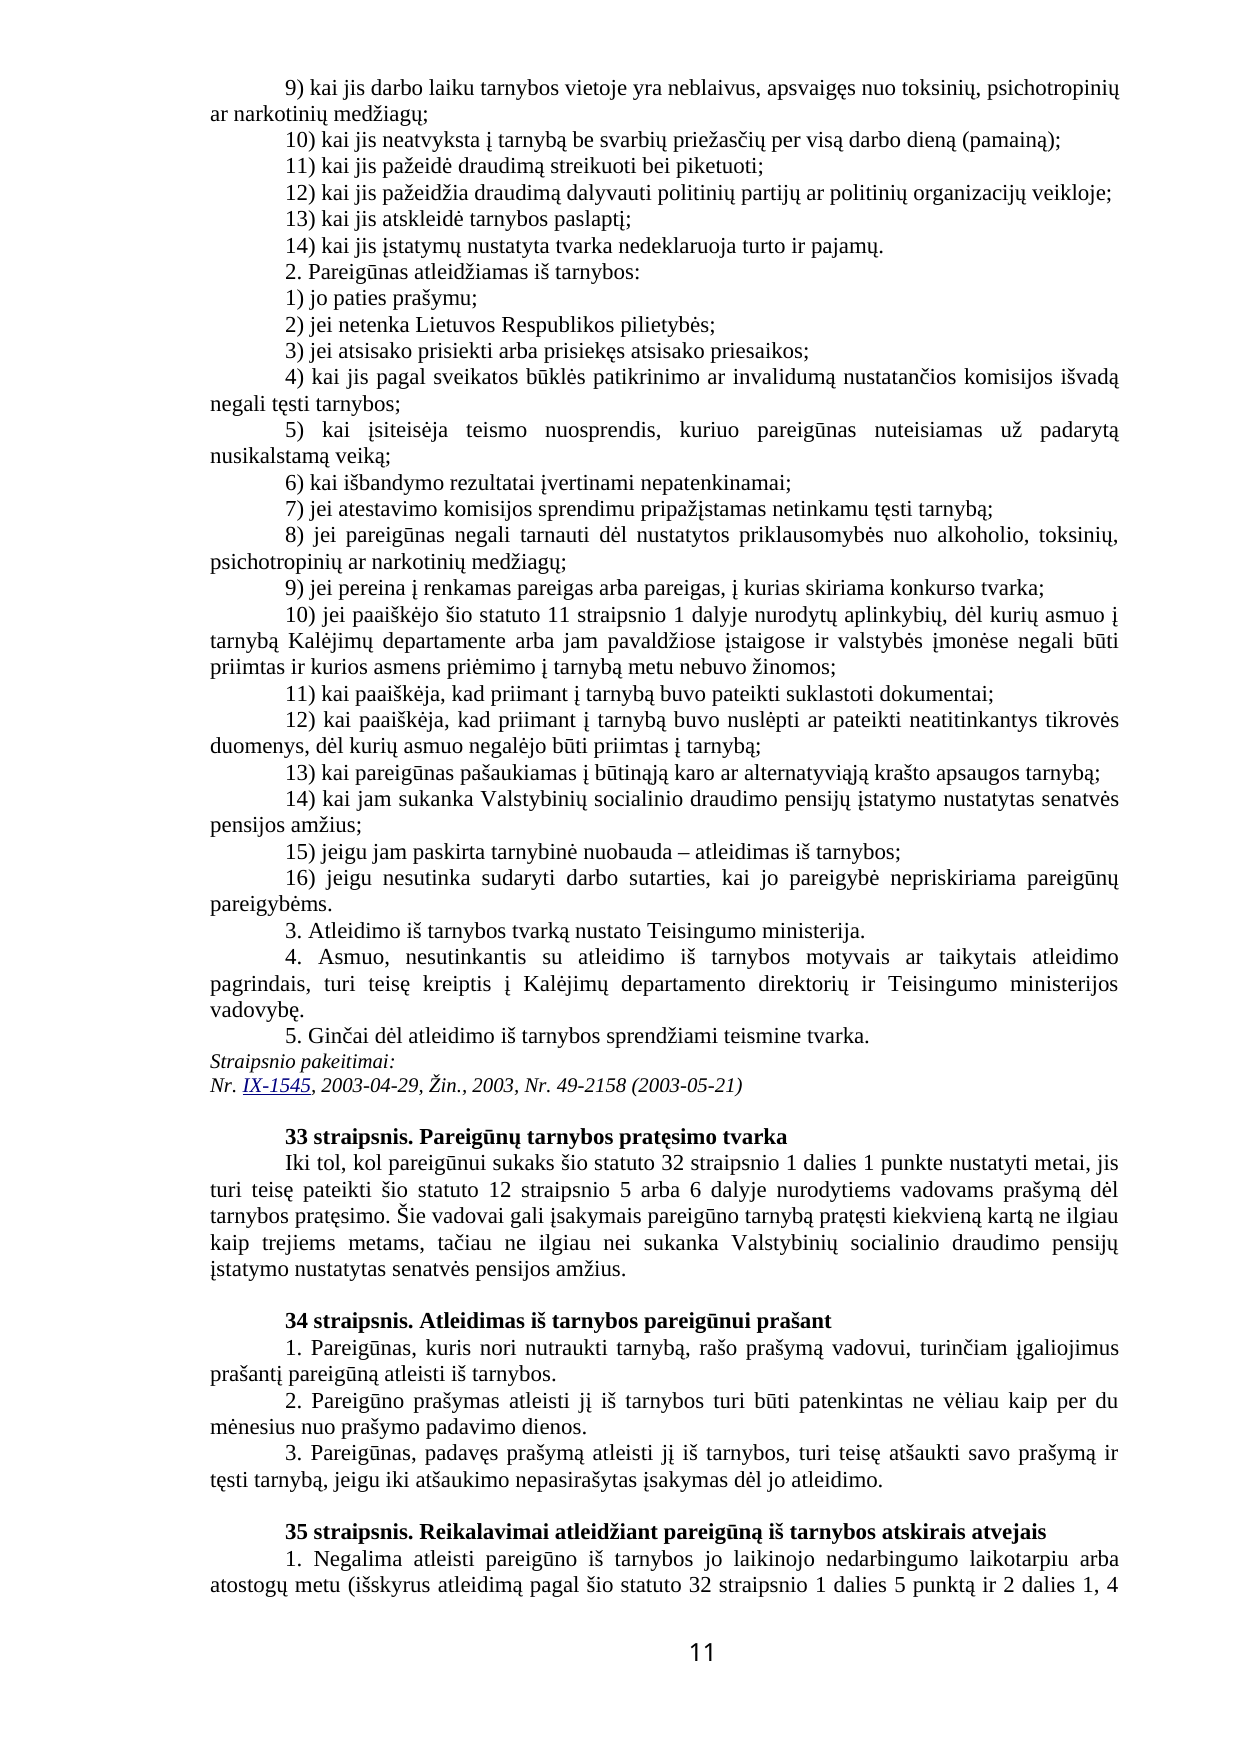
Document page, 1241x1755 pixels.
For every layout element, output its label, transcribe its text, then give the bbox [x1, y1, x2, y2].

text 4) kai jis pagal sveikatos būklės patikrinimo ar invalidumą nustatančios komisijos išvadą negali tęsti tarnybos; [210, 363, 1120, 416]
text 14) kai jis įstatymų nustatyta tvarka nedeklaruoja turto ir pajamų. [210, 232, 1120, 258]
text 33 straipsnis. Pareigūnų tarnybos pratęsimo tvarka [210, 1123, 1120, 1149]
text 12) kai paaiškėja, kad priimant į tarnybą buvo nuslėpti ar pateikti neatitinkantys tikrovės duomenys, dėl kurių asmuo negalėjo būti priimtas į tarnybą; [210, 706, 1120, 759]
text 9) kai jis darbo laiku tarnybos vietoje yra neblaivus, apsvaigęs nuo toksinių, psichotropinių ar narkotinių medžiagų; [210, 73, 1120, 126]
text 4. Asmuo, nesutinkantis su atleidimo iš tarnybos motyvais ar taikytais atleidimo pagrindais, turi teisę kreiptis į Kalėjimų departamento direktorių ir Teisingumo ministerijos vadovybę. [210, 943, 1120, 1022]
text 2. Pareigūno prašymas atleisti jį iš tarnybos turi būti patenkintas ne vėliau kaip per du mėnesius nuo prašymo padavimo dienos. [210, 1387, 1120, 1439]
text 34 straipsnis. Atleidimas iš tarnybos pareigūnui prašant [210, 1308, 1120, 1334]
text 1) jo paties prašymu; [210, 284, 1120, 311]
text 2. Pareigūnas atleidžiamas iš tarnybos: [210, 258, 1120, 284]
text 13) kai pareigūnas pašaukiamas į būtinąją karo ar alternatyviąją krašto apsaugos tarnybą; [210, 759, 1120, 785]
text Iki tol, kol pareigūnui sukaks šio statuto 32 straipsnio 1 dalies 1 punkte nustatyti metai, jis turi teisę pateikti šio statuto 12 straipsnio 5 arba 6 dalyje nurodytiems vadovams prašymą dėl tarnybos pratęsimo. Šie vadovai gali įsakymais pareigūno tarnybą pratęsti kiekvieną kartą ne ilgiau kaip trejiems metams, tačiau ne ilgiau nei sukanka Valstybinių socialinio draudimo pensijų įstatymo nustatytas senatvės pensijos amžius. [210, 1149, 1120, 1281]
text 5. Ginčai dėl atleidimo iš tarnybos sprendžiami teismine tvarka. [210, 1022, 1120, 1049]
text 16) jeigu nesutinka sudaryti darbo sutarties, kai jo pareigybė nepriskiriama pareigūnų pareigybėms. [210, 864, 1120, 917]
text 13) kai jis atskleidė tarnybos paslaptį; [210, 205, 1120, 232]
text 11) kai paaiškėja, kad priimant į tarnybą buvo pateikti suklastoti dokumentai; [210, 680, 1120, 706]
text 3. Pareigūnas, padavęs prašymą atleisti jį iš tarnybos, turi teisę atšaukti savo prašymą ir tęsti tarnybą, jeigu iki atšaukimo nepasirašytas įsakymas dėl jo atleidimo. [210, 1439, 1120, 1492]
text 1. Pareigūnas, kuris nori nutraukti tarnybą, rašo prašymą vadovui, turinčiam įgaliojimus prašantį pareigūną atleisti iš tarnybos. [210, 1334, 1120, 1387]
text 8) jei pareigūnas negali tarnauti dėl nustatytos priklausomybės nuo alkoholio, toksinių, psichotropinių ar narkotinių medžiagų; [210, 522, 1120, 574]
text Nr. IX-1545, 2003-04-29, Žin., 2003, Nr. 49-2158 (2003-05-21) [210, 1073, 1120, 1097]
text 9) jei pereina į renkamas pareigas arba pareigas, į kurias skiriama konkurso tvarka; [210, 574, 1120, 601]
text 3. Atleidimo iš tarnybos tvarką nustato Teisingumo ministerija. [210, 917, 1120, 943]
text 12) kai jis pažeidžia draudimą dalyvauti politinių partijų ar politinių organizacijų veikloje; [210, 179, 1120, 205]
text 5) kai įsiteisėja teismo nuosprendis, kuriuo pareigūnas nuteisiamas už padarytą nusikalstamą veiką; [210, 416, 1120, 469]
text 15) jeigu jam paskirta tarnybinė nuobauda – atleidimas iš tarnybos; [210, 838, 1120, 864]
text 1. Negalima atleisti pareigūno iš tarnybos jo laikinojo nedarbingumo laikotarpiu arba atostogų metu (išskyrus atleidimą pagal šio statuto 32 straipsnio 1 dalies 5 punktą ir 2 dalies 1, 4 [210, 1545, 1120, 1597]
text 3) jei atsisako prisiekti arba prisiekęs atsisako priesaikos; [210, 337, 1120, 363]
text 2) jei netenka Lietuvos Respublikos pilietybės; [210, 311, 1120, 337]
text 10) kai jis neatvyksta į tarnybą be svarbių priežasčių per visą darbo dieną (pamainą); [210, 126, 1120, 153]
text 14) kai jam sukanka Valstybinių socialinio draudimo pensijų įstatymo nustatytas senatvės pensijos amžius; [210, 785, 1120, 838]
text 10) jei paaiškėjo šio statuto 11 straipsnio 1 dalyje nurodytų aplinkybių, dėl kurių asmuo į tarnybą Kalėjimų departamente arba jam pavaldžiose įstaigose ir valstybės įmonėse negali būti priimtas ir kurios asmens priėmimo į tarnybą metu nebuvo žinomos; [210, 601, 1120, 680]
text 35 straipsnis. Reikalavimai atleidžiant pareigūną iš tarnybos atskirais atvejais [285, 1518, 1120, 1545]
text Straipsnio pakeitimai: [210, 1049, 1120, 1073]
text 6) kai išbandymo rezultatai įvertinami nepatenkinamai; [210, 469, 1120, 495]
text 11) kai jis pažeidė draudimą streikuoti bei piketuoti; [210, 153, 1120, 179]
text 7) jei atestavimo komisijos sprendimu pripažįstamas netinkamu tęsti tarnybą; [210, 495, 1120, 522]
